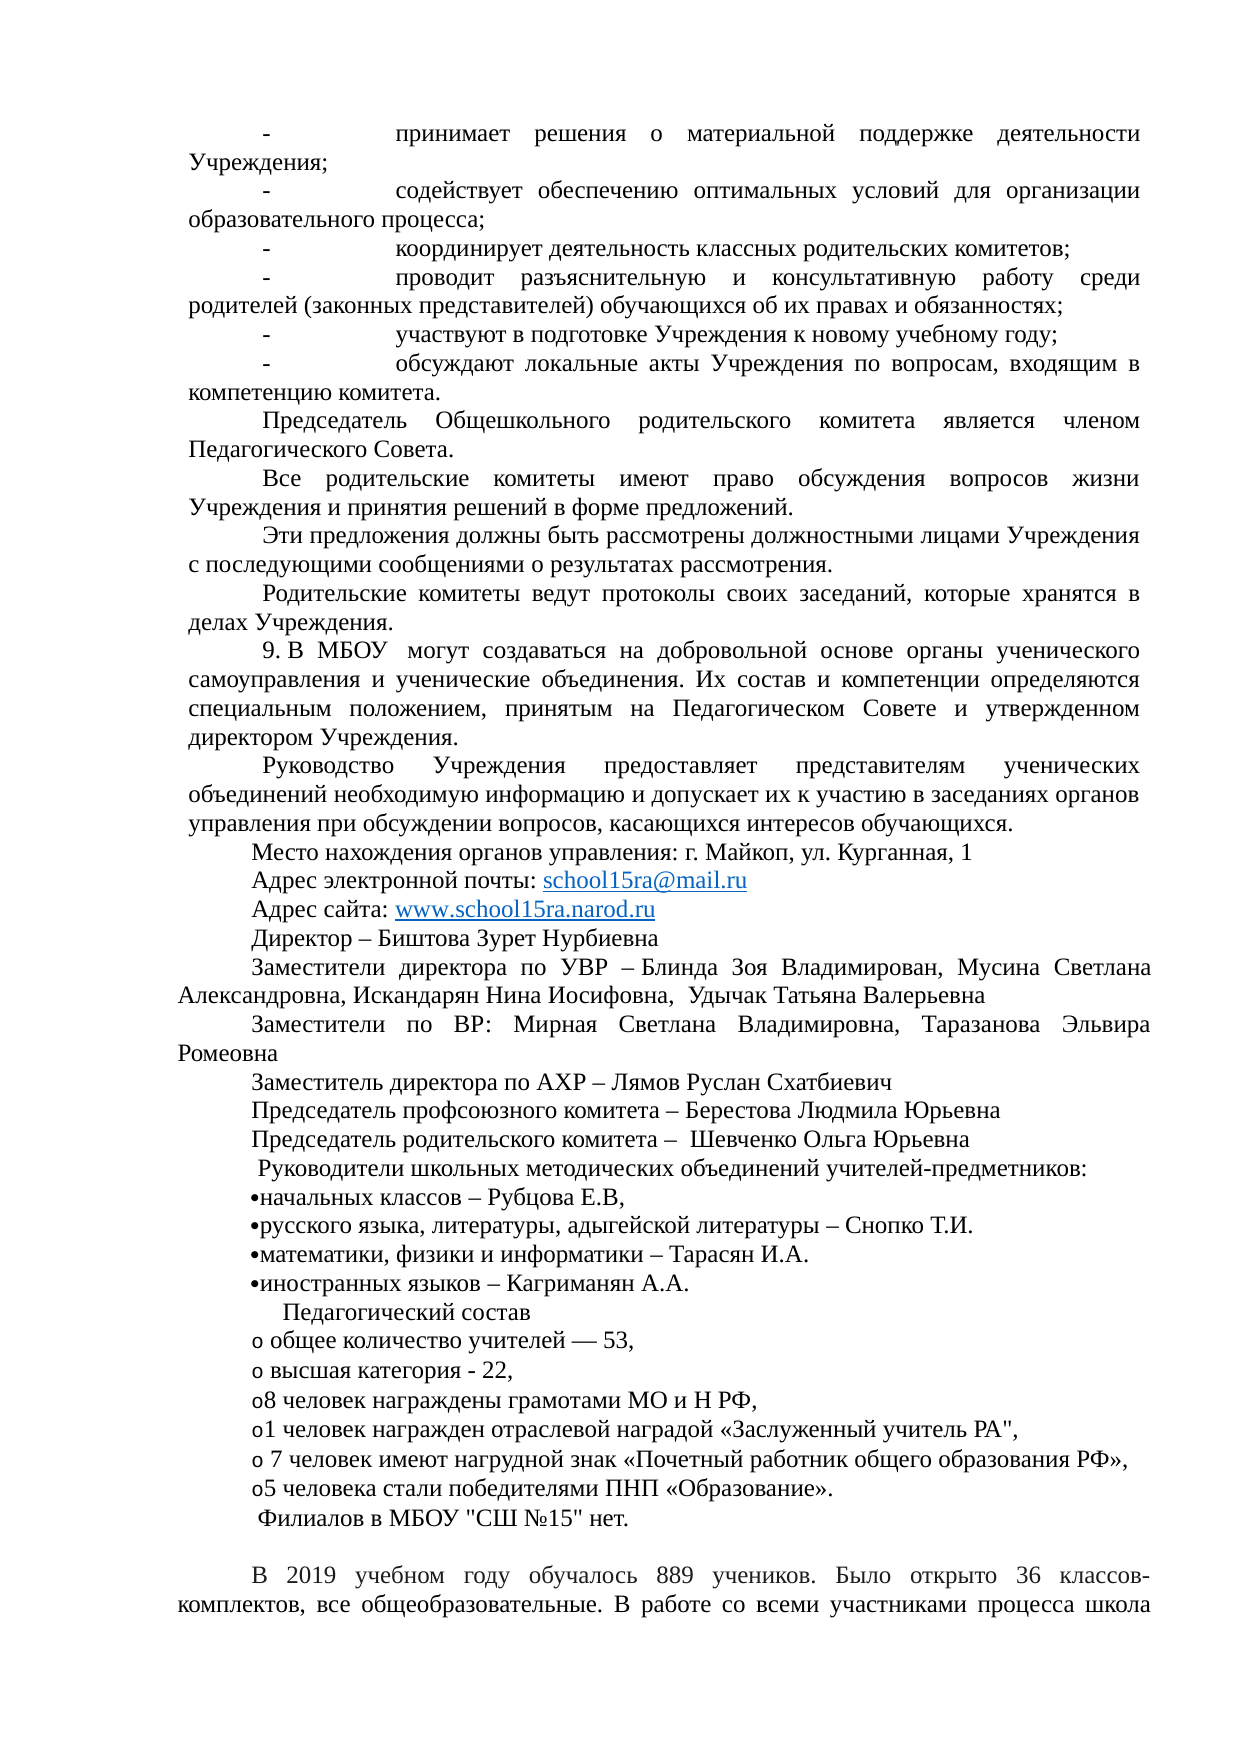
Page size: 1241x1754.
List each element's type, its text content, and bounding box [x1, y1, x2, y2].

list математики, физики и информатики – Тарасян И.А. [177, 1239, 1152, 1268]
text Руководство Учреждения предоставляет представителям ученических объединений необходимую информацию и допускает их к участию в заседаниях органов управления при обсуждении вопросов, касающихся интересов обучающихся. [188, 751, 1141, 837]
list 5 человека стали победителями ПНП «Образование». [177, 1473, 1152, 1503]
text 9. В МБОУ могут создаваться на добровольной основе органы ученического самоуправления и ученические объединения. Их состав и компетенции определяются специальным положением, принятым на Педагогическом Совете и утвержденном директором Учреждения. [188, 636, 1141, 751]
list высшая категория - 22, [177, 1355, 1152, 1385]
text Эти предложения должны быть рассмотрены должностными лицами Учреждения с последующими сообщениями о результатах рассмотрения. [188, 521, 1141, 578]
text Руководители школьных методических объединений учителей-предметников: [177, 1153, 1152, 1182]
text Все родительские комитеты имеют право обсуждения вопросов жизни Учреждения и принятия решений в форме предложений. [188, 463, 1141, 521]
text Председатель родительского комитета – Шевченко Ольга Юрьевна [177, 1124, 1152, 1153]
text Заместители по ВР: Мирная Светлана Владимировна, Таразанова Эльвира Ромеовна [177, 1009, 1152, 1067]
text Педагогический состав [177, 1297, 1152, 1326]
text - проводит разъяснительную и консультативную работу среди родителей (законных представителей) обучающихся об их правах и обязанностях; [188, 262, 1141, 319]
list общее количество учителей — 53, [177, 1326, 1152, 1355]
text В 2019 учебном году обучалось 889 учеников. Было открыто 36 классов- комплектов, все общеобразовательные. В работе со всеми участниками процесса школа [177, 1561, 1152, 1618]
text - координирует деятельность классных родительских комитетов; [188, 233, 1141, 262]
text Директор – Биштова Зурет Нурбиевна [177, 923, 1152, 952]
text - обсуждают локальные акты Учреждения по вопросам, входящим в компетенцию комитета. [188, 348, 1141, 406]
text - принимает решения о материальной поддержке деятельности Учреждения; [188, 118, 1141, 176]
text Родительские комитеты ведут протоколы своих заседаний, которые хранятся в делах Учреждения. [188, 578, 1141, 636]
list русского языка, литературы, адыгейской литературы – Снопко Т.И. [177, 1211, 1152, 1239]
text Председатель Общешкольного родительского комитета является членом Педагогического Совета. [188, 406, 1141, 463]
list 8 человек награждены грамотами МО и Н РФ, [177, 1385, 1152, 1414]
text Заместители директора по УВР – Блинда Зоя Владимирован, Мусина Светлана Александровна, Искандарян Нина Иосифовна, Удычак Татьяна Валерьевна [177, 952, 1152, 1009]
text Адрес сайта: www.school15ra.narod.ru [177, 894, 1152, 923]
text Филиалов в МБОУ "СШ №15" нет. [177, 1503, 1152, 1532]
text Адрес электронной почты: school15ra@mail.ru [177, 866, 1152, 894]
list 1 человек награжден отраслевой наградой «Заслуженный учитель РА", [177, 1414, 1152, 1444]
text Заместитель директора по АХР – Лямов Руслан Схатбиевич [177, 1067, 1152, 1096]
text - содействует обеспечению оптимальных условий для организации образовательного процесса; [188, 176, 1141, 233]
list 7 человек имеют нагрудной знак «Почетный работник общего образования РФ», [177, 1444, 1152, 1473]
text - участвуют в подготовке Учреждения к новому учебному году; [188, 319, 1141, 348]
list начальных классов – Рубцова Е.В, [177, 1182, 1152, 1211]
list иностранных языков – Кагриманян А.А. [177, 1268, 1152, 1297]
text Председатель профсоюзного комитета – Берестова Людмила Юрьевна [177, 1096, 1152, 1124]
text Место нахождения органов управления: г. Майкоп, ул. Курганная, 1 [177, 837, 1152, 866]
